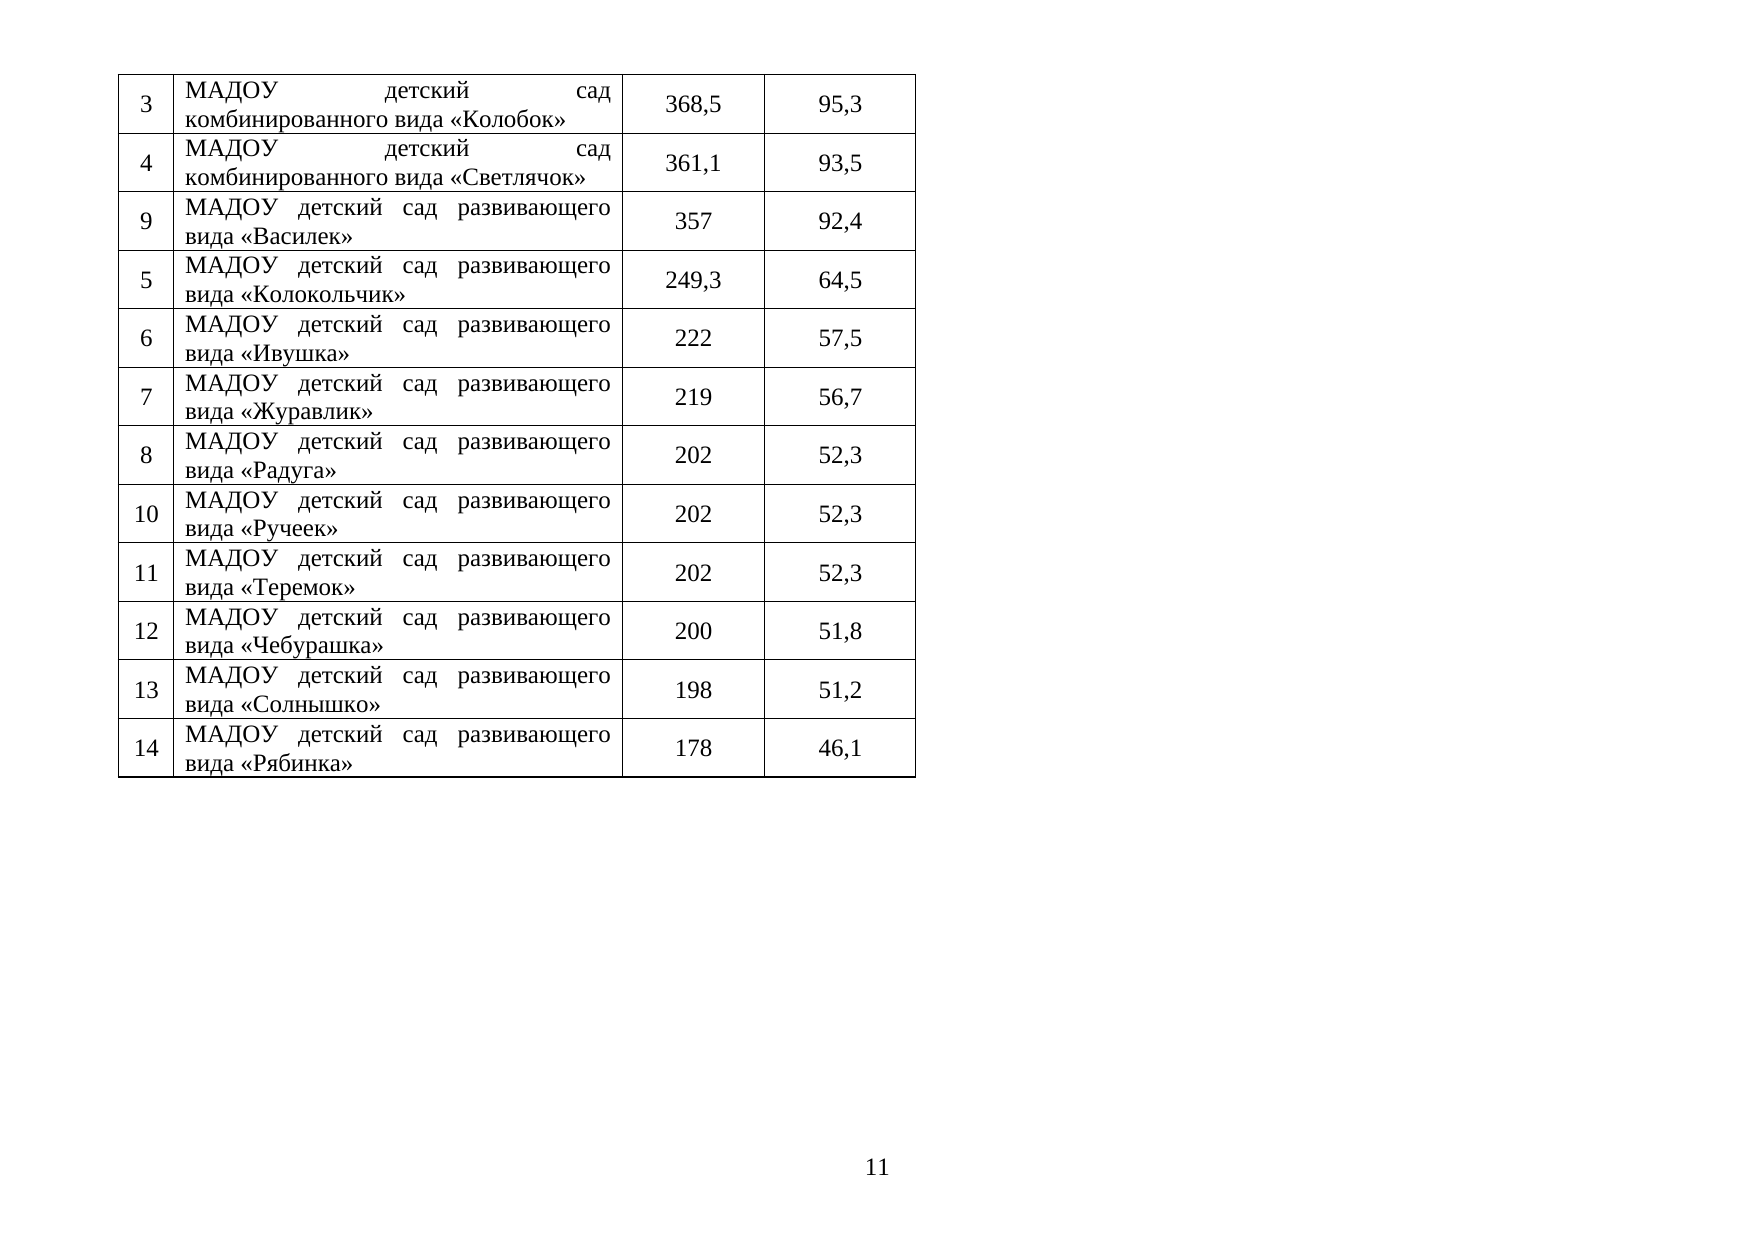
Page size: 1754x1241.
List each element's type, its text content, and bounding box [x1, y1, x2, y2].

table_cell МАДОУ детский сад комбинированного вида «Светлячок» [174, 134, 622, 191]
table_cell МАДОУ детский сад развивающего вида «Радуга» [174, 426, 622, 484]
table_cell 13 [119, 660, 173, 718]
table_cell 93,5 [765, 134, 915, 191]
table_cell 51,8 [765, 602, 915, 659]
table_cell 7 [119, 368, 173, 425]
table_cell 219 [623, 368, 764, 425]
table_cell 8 [119, 426, 173, 484]
table_cell 222 [623, 309, 764, 367]
table_cell 64,5 [765, 251, 915, 308]
table_cell 95,3 [765, 75, 915, 132]
table_cell 178 [623, 719, 764, 776]
table_cell 202 [623, 485, 764, 542]
table_cell 200 [623, 602, 764, 659]
table_cell МАДОУ детский сад развивающего вида «Ивушка» [174, 309, 622, 367]
table_cell 9 [119, 192, 173, 249]
table_cell МАДОУ детский сад развивающего вида «Солнышко» [174, 660, 622, 718]
table_cell МАДОУ детский сад развивающего вида «Ручеек» [174, 485, 622, 542]
table_cell 4 [119, 134, 173, 191]
table_cell 357 [623, 192, 764, 249]
table_cell 198 [623, 660, 764, 718]
table_cell 249,3 [623, 251, 764, 308]
table_cell 11 [119, 543, 173, 601]
table_cell МАДОУ детский сад развивающего вида «Рябинка» [174, 719, 622, 776]
table_cell 6 [119, 309, 173, 367]
table_cell МАДОУ детский сад комбинированного вида «Колобок» [174, 75, 622, 132]
table_cell 57,5 [765, 309, 915, 367]
table_cell 51,2 [765, 660, 915, 718]
table_cell 14 [119, 719, 173, 776]
table_cell 52,3 [765, 485, 915, 542]
table_cell МАДОУ детский сад развивающего вида «Теремок» [174, 543, 622, 601]
table_cell МАДОУ детский сад развивающего вида «Журавлик» [174, 368, 622, 425]
table_cell МАДОУ детский сад развивающего вида «Василек» [174, 192, 622, 249]
table_cell 56,7 [765, 368, 915, 425]
table_cell 52,3 [765, 543, 915, 601]
table_cell 3 [119, 75, 173, 132]
table_cell 202 [623, 543, 764, 601]
table_cell МАДОУ детский сад развивающего вида «Чебурашка» [174, 602, 622, 659]
table_cell 202 [623, 426, 764, 484]
table_cell МАДОУ детский сад развивающего вида «Колокольчик» [174, 251, 622, 308]
table_cell 92,4 [765, 192, 915, 249]
table_cell 52,3 [765, 426, 915, 484]
table_cell 361,1 [623, 134, 764, 191]
table_cell 10 [119, 485, 173, 542]
table_cell 46,1 [765, 719, 915, 776]
table_cell 12 [119, 602, 173, 659]
table_cell 368,5 [623, 75, 764, 132]
table_cell 5 [119, 251, 173, 308]
